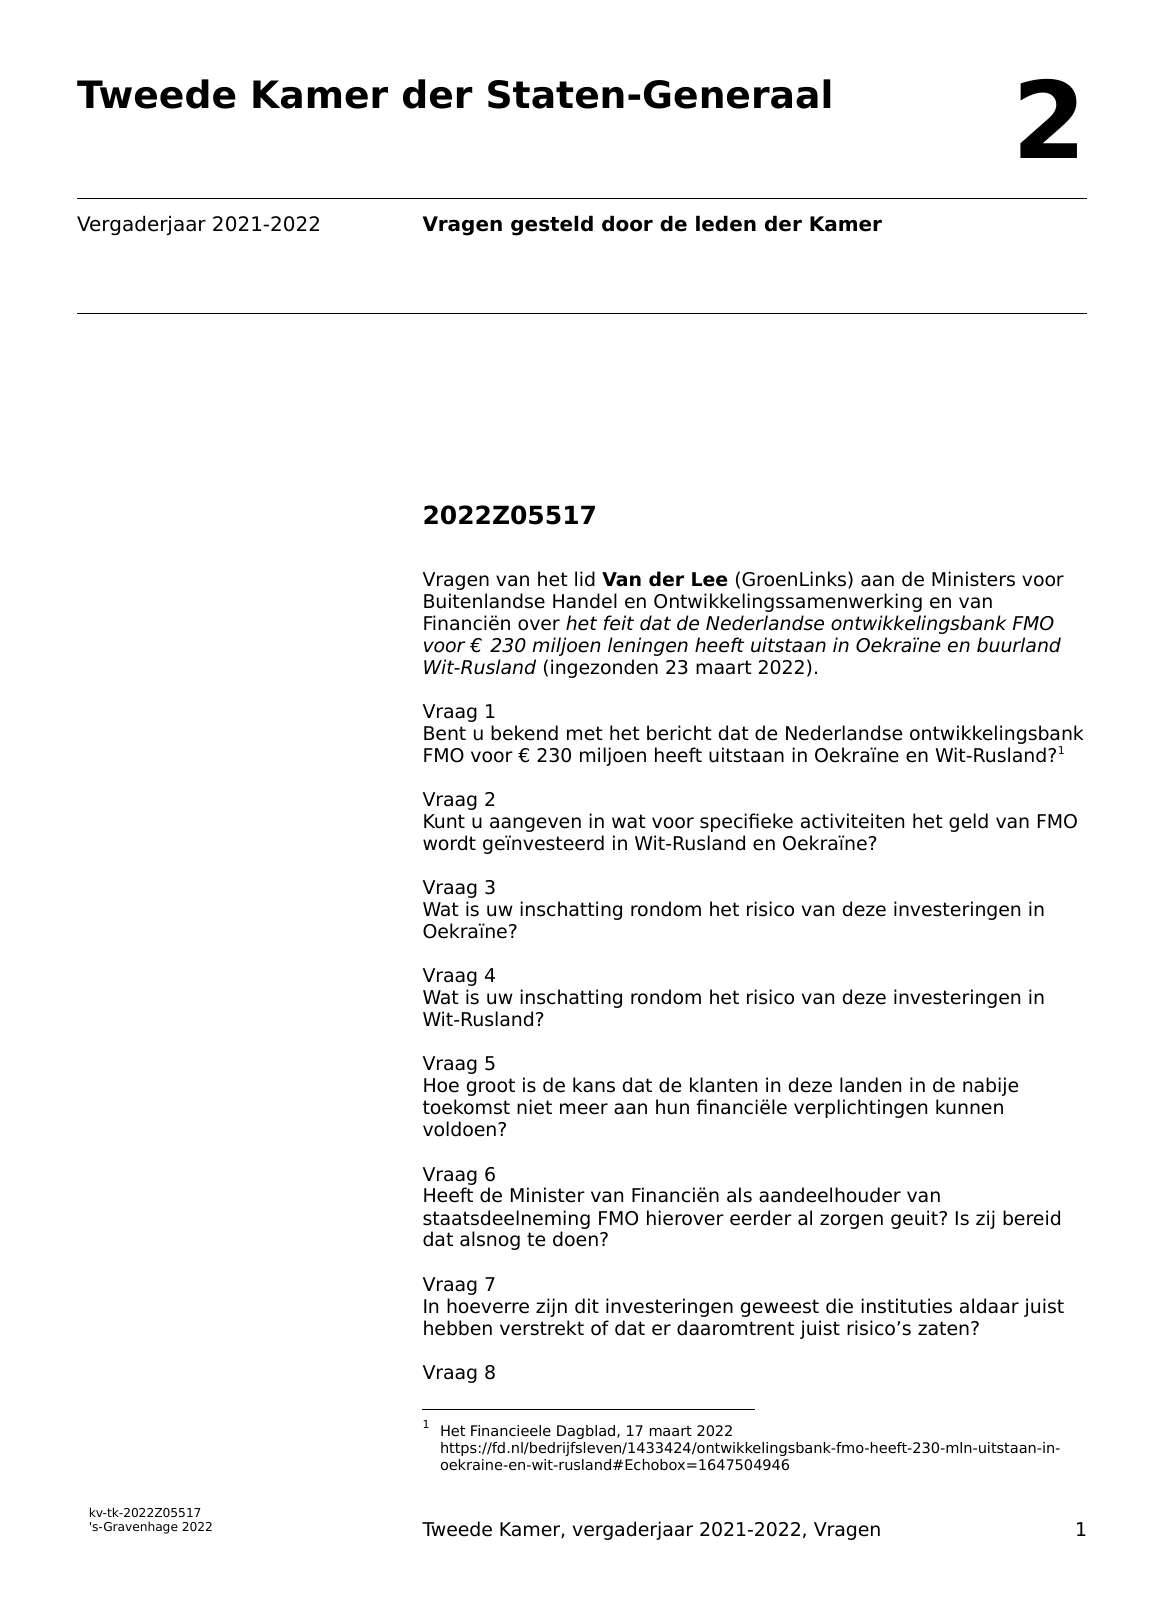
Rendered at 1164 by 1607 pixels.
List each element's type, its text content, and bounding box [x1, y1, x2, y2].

table_cell Vergaderjaar 2021-2022 [77, 199, 422, 313]
text 2022Z05517 [422, 501, 1087, 531]
text 's-Gravenhage 2022 [88, 1520, 323, 1534]
text In hoeverre zijn dit investeringen geweest die instituties aldaar juist hebben verstrekt of dat er daaromtrent juist risico’s zaten? [422, 1296, 1087, 1339]
text Heeft de Minister van Financiën als aandeelhouder van staatsdeelneming FMO hierover eerder al zorgen geuit? Is zij bereid dat alsnog te doen? [422, 1185, 1087, 1251]
text Vraag 8 [422, 1362, 1087, 1384]
text Vragen van het lid Van der Lee (GroenLinks) aan de Ministers voor Buitenlandse Handel en Ontwikkelingssamenwerking en van Financiën over het feit dat de Nederlandse ontwikkelingsbank FMO voor € 230 miljoen leningen heeft uitstaan in Oekraïne en buurland Wit-Rusland (ingezonden 23 maart 2022). [422, 569, 1087, 679]
text Vraag 6 [422, 1163, 1087, 1185]
table_header Tweede Kamer der Staten-Generaal [77, 59, 886, 198]
text Wat is uw inschatting rondom het risico van deze investeringen in Oekraïne? [422, 899, 1087, 943]
text kv-tk-2022Z05517 [88, 1506, 323, 1520]
text Wat is uw inschatting rondom het risico van deze investeringen in Wit-Rusland? [422, 987, 1087, 1031]
text Vraag 5 [422, 1053, 1087, 1075]
table_cell Vragen gesteld door de leden der Kamer [422, 199, 1087, 313]
text Bent u bekend met het bericht dat de Nederlandse ontwikkelingsbank FMO voor € 230 miljoen heeft uitstaan in Oekraïne en Wit-Rusland? [422, 723, 1087, 767]
text Vraag 1 [422, 701, 1087, 723]
text Het Financieele Dagblad, 17 maart 2022 https://fd.nl/bedrijfsleven/1433424/ontwikkelingsbank-fmo-heeft-230-mln-uitstaan-in-oekraine-en-wit-rusland#Echobox=1647504946 [422, 1418, 1087, 1474]
text Vraag 7 [422, 1273, 1087, 1296]
text Vraag 4 [422, 965, 1087, 987]
text Kunt u aangeven in wat voor specifieke activiteiten het geld van FMO wordt geïnvesteerd in Wit-Rusland en Oekraïne? [422, 811, 1087, 855]
text Hoe groot is de kans dat de klanten in deze landen in de nabije toekomst niet meer aan hun financiële verplichtingen kunnen voldoen? [422, 1075, 1087, 1141]
table_header 2 [886, 59, 1087, 198]
text Vraag 3 [422, 877, 1087, 899]
text Vraag 2 [422, 789, 1087, 811]
